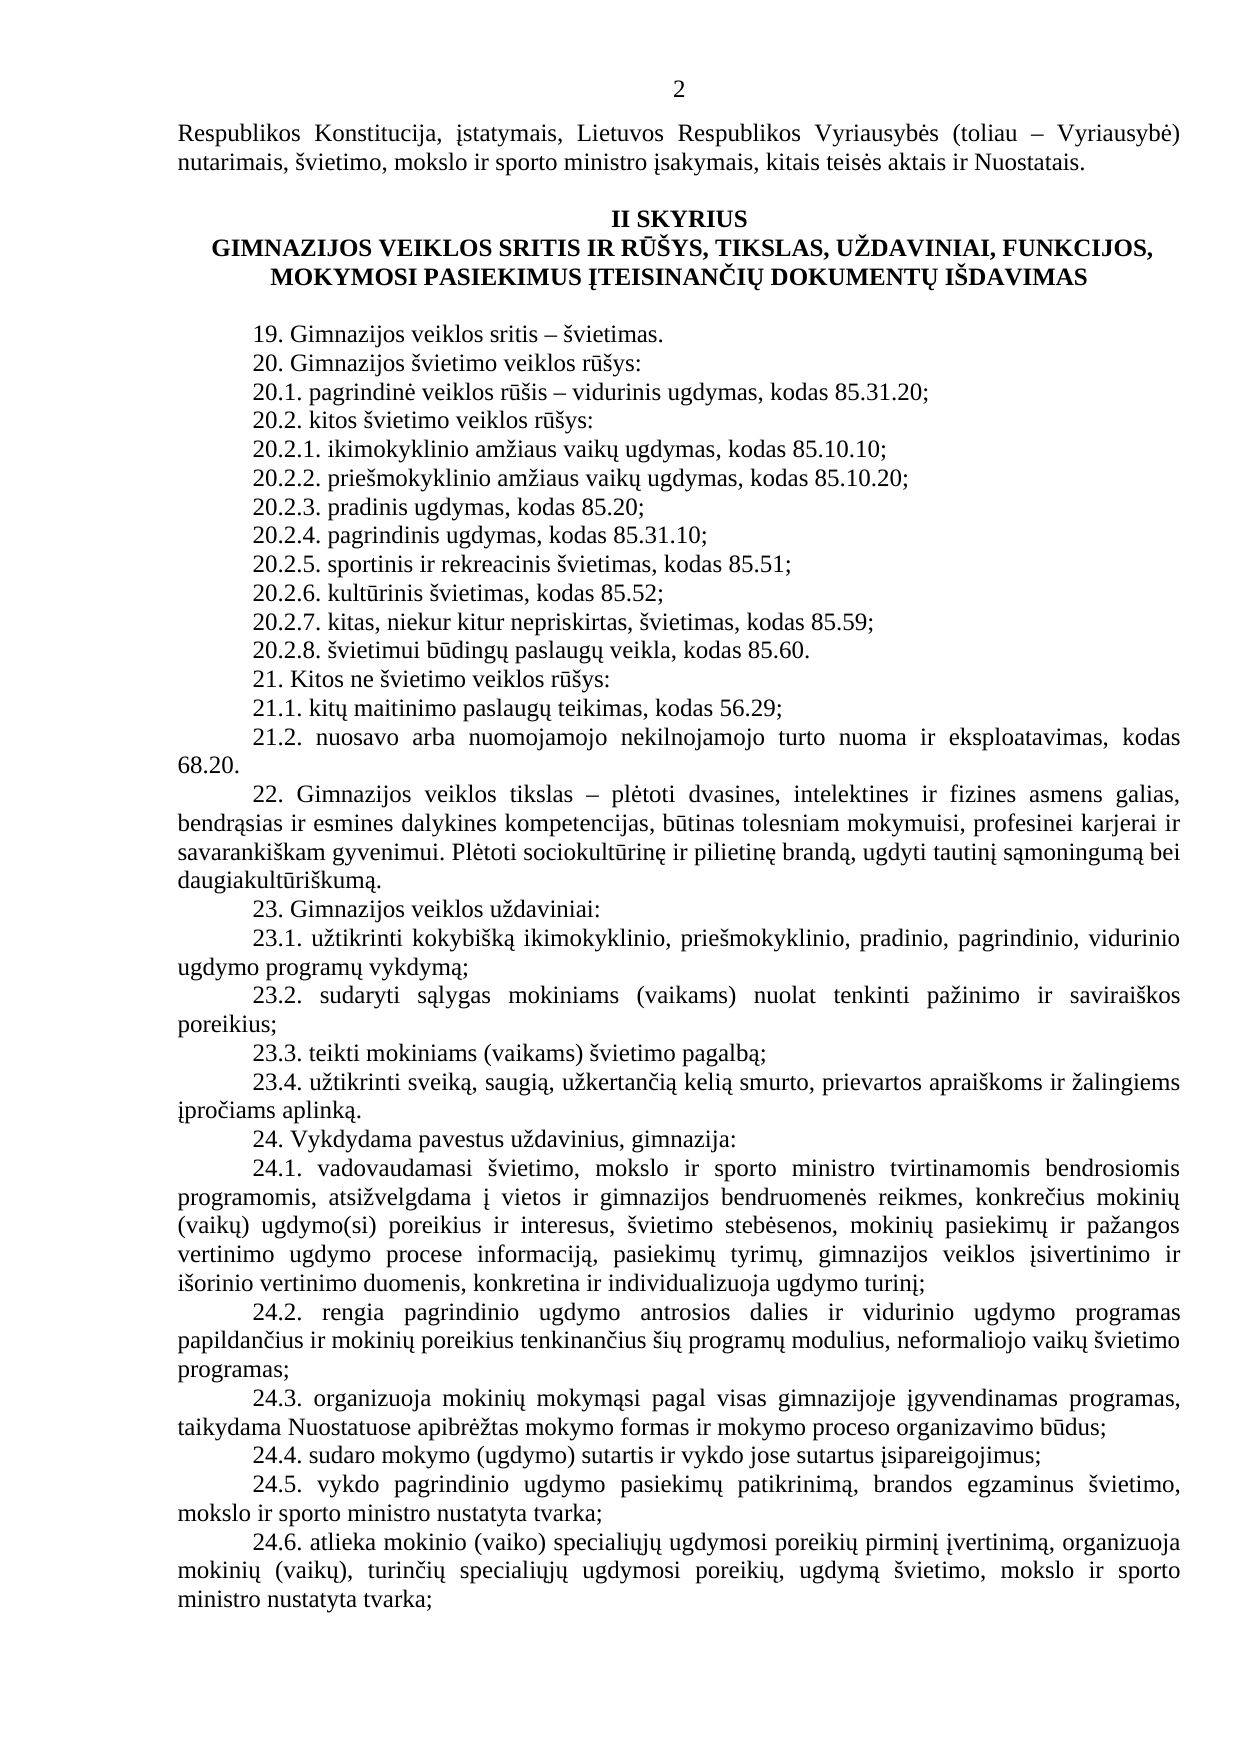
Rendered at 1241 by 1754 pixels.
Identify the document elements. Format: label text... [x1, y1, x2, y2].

text 20.2.7. kitas, niekur kitur nepriskirtas, švietimas, kodas 85.59; [177, 607, 1181, 636]
text 21.2. nuosavo arba nuomojamojo nekilnojamojo turto nuoma ir eksploatavimas, kodas 68.20. [177, 722, 1181, 779]
text Respublikos Konstitucija, įstatymais, Lietuvos Respublikos Vyriausybės (toliau – Vyriausybė) nutarimais, švietimo, mokslo ir sporto ministro įsakymais, kitais teisės aktais ir Nuostatais. [177, 118, 1181, 176]
text 19. Gimnazijos veiklos sritis – švietimas. [177, 319, 1181, 348]
text 20.2. kitos švietimo veiklos rūšys: [177, 406, 1181, 434]
text 20.2.8. švietimui būdingų paslaugų veikla, kodas 85.60. [177, 636, 1181, 664]
text 22. Gimnazijos veiklos tikslas – plėtoti dvasines, intelektines ir fizines asmens galias, bendrąsias ir esmines dalykines kompetencijas, būtinas tolesniam mokymuisi, profesinei karjerai ir savarankiškam gyvenimui. Plėtoti sociokultūrinę ir pilietinę brandą, ugdyti tautinį sąmoningumą bei daugiakultūriškumą. [177, 779, 1181, 894]
text 24.3. organizuoja mokinių mokymąsi pagal visas gimnazijoje įgyvendinamas programas, taikydama Nuostatuose apibrėžtas mokymo formas ir mokymo proceso organizavimo būdus; [177, 1383, 1181, 1441]
text 21. Kitos ne švietimo veiklos rūšys: [177, 664, 1181, 693]
text 24.2. rengia pagrindinio ugdymo antrosios dalies ir vidurinio ugdymo programas papildančius ir mokinių poreikius tenkinančius šių programų modulius, neformaliojo vaikų švietimo programas; [177, 1297, 1181, 1383]
text 20.2.3. pradinis ugdymas, kodas 85.20; [177, 492, 1181, 521]
text GIMNAZIJOS VEIKLOS SRITIS IR RŪŠYS, TIKSLAS, UŽDAVINIAI, FUNKCIJOS, MOKYMOSI PASIEKIMUS ĮTEISINANČIŲ DOKUMENTŲ IŠDAVIMAS [177, 233, 1181, 291]
text 24.5. vykdo pagrindinio ugdymo pasiekimų patikrinimą, brandos egzaminus švietimo, mokslo ir sporto ministro nustatyta tvarka; [177, 1469, 1181, 1527]
text 20.2.6. kultūrinis švietimas, kodas 85.52; [177, 578, 1181, 607]
text 23.1. užtikrinti kokybišką ikimokyklinio, priešmokyklinio, pradinio, pagrindinio, vidurinio ugdymo programų vykdymą; [177, 923, 1181, 981]
text 24.4. sudaro mokymo (ugdymo) sutartis ir vykdo jose sutartus įsipareigojimus; [177, 1441, 1181, 1469]
text 23.3. teikti mokiniams (vaikams) švietimo pagalbą; [177, 1038, 1181, 1067]
text 20.2.1. ikimokyklinio amžiaus vaikų ugdymas, kodas 85.10.10; [177, 434, 1181, 463]
text 20.1. pagrindinė veiklos rūšis – vidurinis ugdymas, kodas 85.31.20; [177, 377, 1181, 406]
text 21.1. kitų maitinimo paslaugų teikimas, kodas 56.29; [177, 693, 1181, 722]
text II SKYRIUS [177, 204, 1181, 233]
text 20.2.4. pagrindinis ugdymas, kodas 85.31.10; [177, 521, 1181, 549]
text 23.2. sudaryti sąlygas mokiniams (vaikams) nuolat tenkinti pažinimo ir saviraiškos poreikius; [177, 981, 1181, 1038]
text 20. Gimnazijos švietimo veiklos rūšys: [177, 348, 1181, 377]
text 20.2.5. sportinis ir rekreacinis švietimas, kodas 85.51; [177, 549, 1181, 578]
text 23.4. užtikrinti sveiką, saugią, užkertančią kelią smurto, prievartos apraiškoms ir žalingiems įpročiams aplinką. [177, 1067, 1181, 1124]
text 23. Gimnazijos veiklos uždaviniai: [177, 894, 1181, 923]
text 24. Vykdydama pavestus uždavinius, gimnazija: [177, 1124, 1181, 1153]
text 24.6. atlieka mokinio (vaiko) specialiųjų ugdymosi poreikių pirminį įvertinimą, organizuoja mokinių (vaikų), turinčių specialiųjų ugdymosi poreikių, ugdymą švietimo, mokslo ir sporto ministro nustatyta tvarka; [177, 1527, 1181, 1613]
text 24.1. vadovaudamasi švietimo, mokslo ir sporto ministro tvirtinamomis bendrosiomis programomis, atsižvelgdama į vietos ir gimnazijos bendruomenės reikmes, konkrečius mokinių (vaikų) ugdymo(si) poreikius ir interesus, švietimo stebėsenos, mokinių pasiekimų ir pažangos vertinimo ugdymo procese informaciją, pasiekimų tyrimų, gimnazijos veiklos įsivertinimo ir išorinio vertinimo duomenis, konkretina ir individualizuoja ugdymo turinį; [177, 1153, 1181, 1297]
text 20.2.2. priešmokyklinio amžiaus vaikų ugdymas, kodas 85.10.20; [177, 463, 1181, 492]
